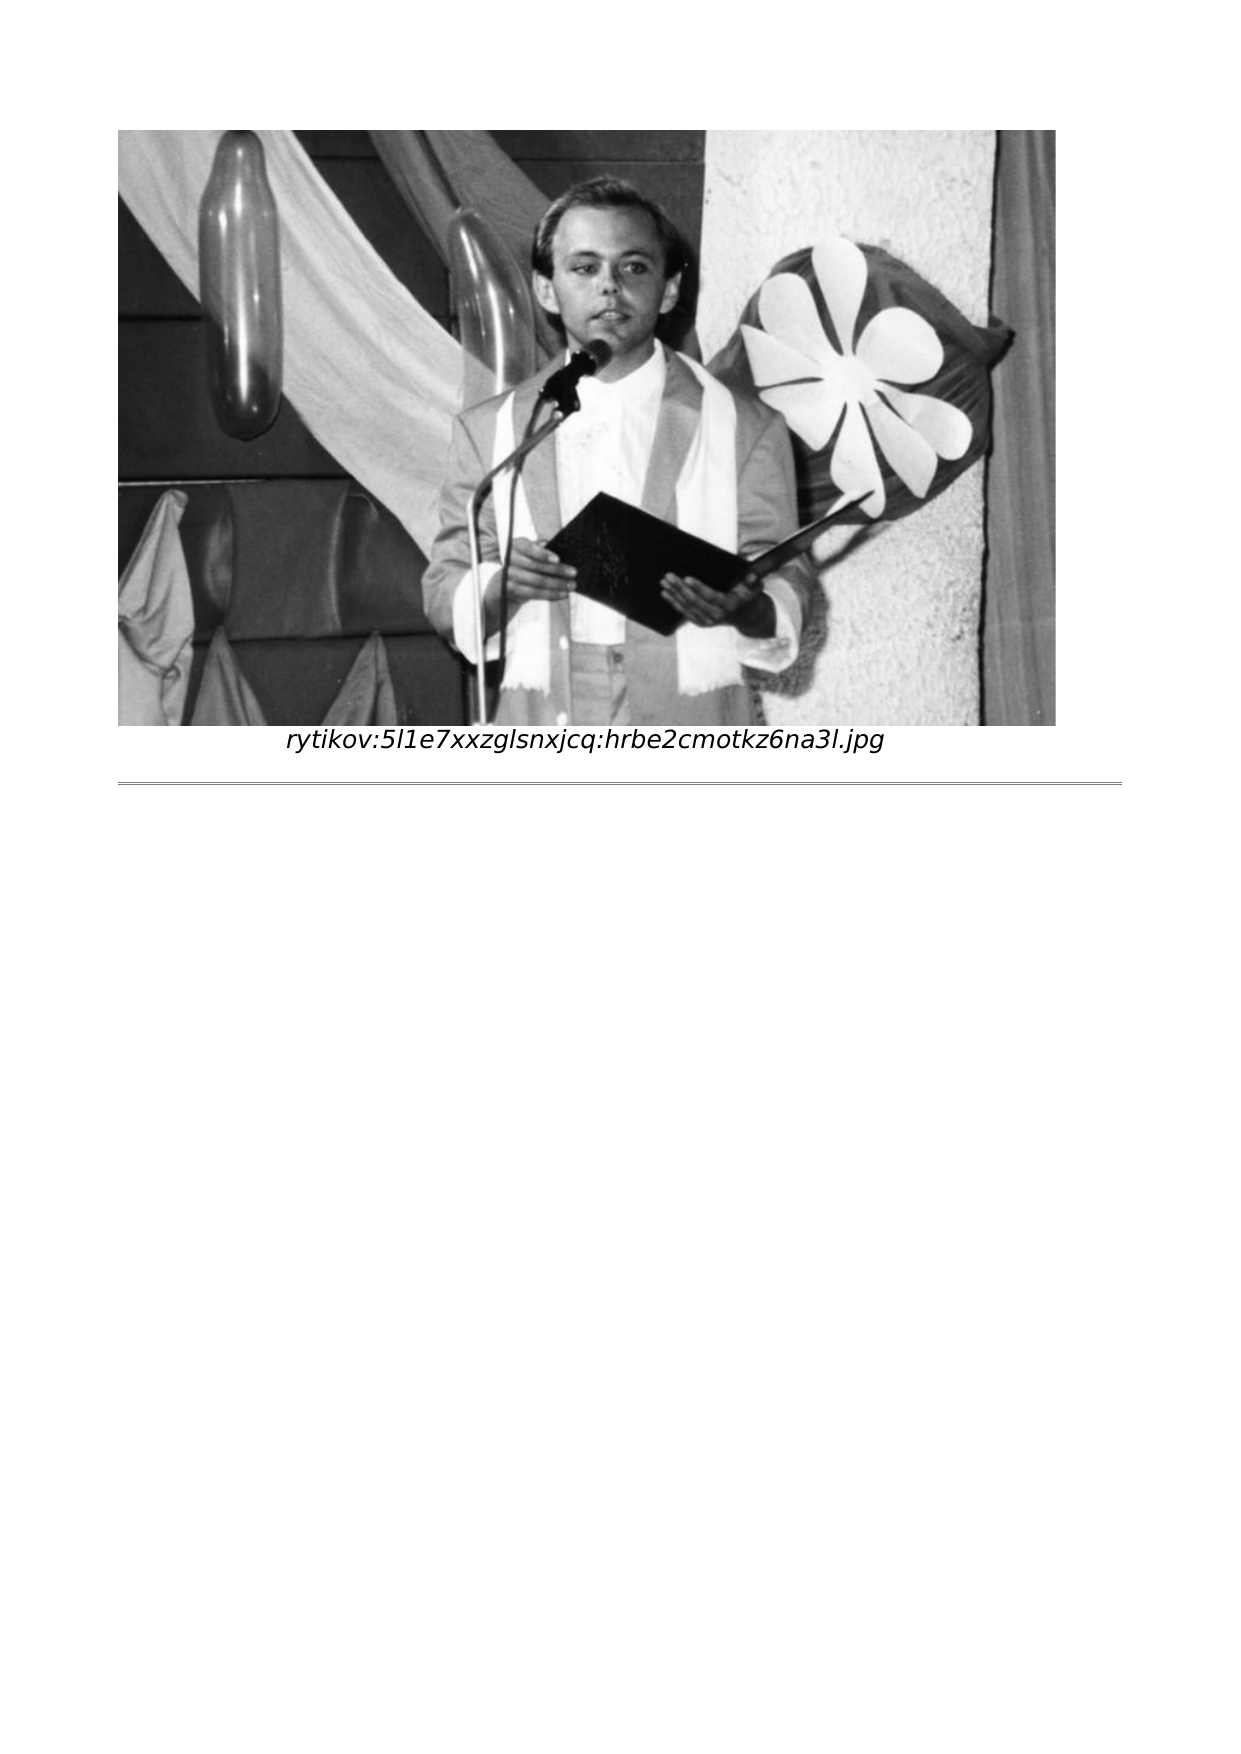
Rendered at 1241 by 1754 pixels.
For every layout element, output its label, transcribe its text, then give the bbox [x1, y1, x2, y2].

picture [118, 130, 1056, 726]
text rytikov:5l1e7xxzglsnxjcq:hrbe2cmotkz6na3l.jpg [118, 726, 1056, 755]
